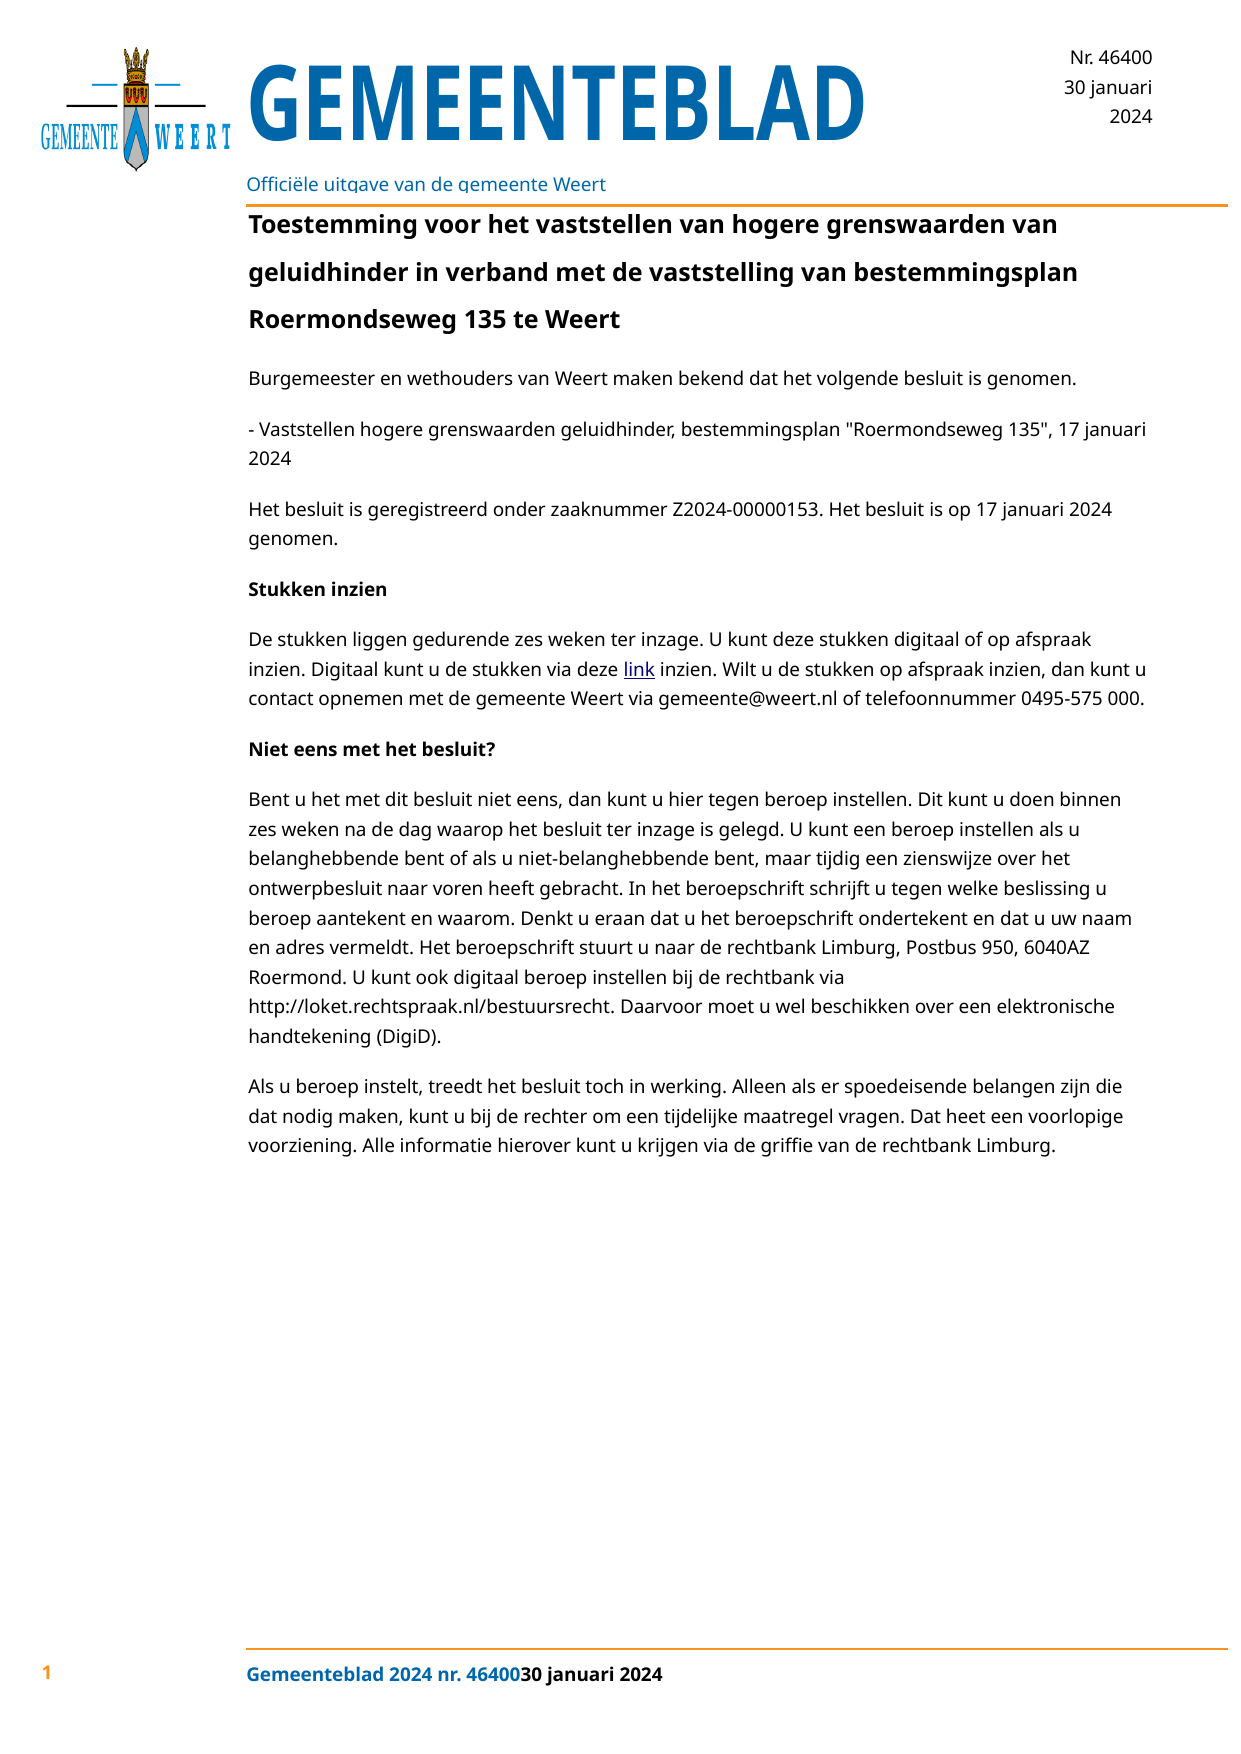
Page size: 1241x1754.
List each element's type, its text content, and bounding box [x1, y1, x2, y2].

picture [41, 47, 231, 172]
text Burgemeester en wethouders van Weert maken bekend dat het volgende besluit is genomen. [248, 366, 1152, 391]
text - Vaststellen hogere grenswaarden geluidhinder, bestemmingsplan "Roermondseweg 135", 17 januari 2024 [248, 416, 1152, 471]
text De stukken liggen gedurende zes weken ter inzage. U kunt deze stukken digitaal of op afspraak inzien. Digitaal kunt u de stukken via deze link inzien. Wilt u de stukken op afspraak inzien, dan kunt u contact opnemen met de gemeente Weert via gemeente@weert.nl of telefoonnummer 0495-575 000. [248, 626, 1152, 711]
text Stukken inzien [248, 576, 1152, 602]
text Als u beroep instelt, treedt het besluit toch in werking. Alleen als er spoedeisende belangen zijn die dat nodig maken, kunt u bij de rechter om een tijdelijke maatregel vragen. Dat heet een voorlopige voorziening. Alle informatie hierover kunt u krijgen via de griffie van de rechtbank Limburg. [248, 1073, 1152, 1158]
text Niet eens met het besluit? [248, 736, 1152, 762]
text Toestemming voor het vaststellen van hogere grenswaarden van geluidhinder in verband met de vaststelling van bestemmingsplan Roermondseweg 135 te Weert [248, 207, 1152, 336]
text Het besluit is geregistreerd onder zaaknummer Z2024-00000153. Het besluit is op 17 januari 2024 genomen. [248, 496, 1152, 551]
text Bent u het met dit besluit niet eens, dan kunt u hier tegen beroep instellen. Dit kunt u doen binnen zes weken na de dag waarop het besluit ter inzage is gelegd. U kunt een beroep instellen als u belanghebbende bent of als u niet-belanghebbende bent, maar tijdig een zienswijze over het ontwerpbesluit naar voren heeft gebracht. In het beroepschrift schrijft u tegen welke beslissing u beroep aantekent en waarom. Denkt u eraan dat u het beroepschrift ondertekent en dat u uw naam en adres vermeldt. Het beroepschrift stuurt u naar de rechtbank Limburg, Postbus 950, 6040AZ Roermond. U kunt ook digitaal beroep instellen bij de rechtbank via http://loket.rechtspraak.nl/bestuursrecht. Daarvoor moet u wel beschikken over een elektronische handtekening (DigiD). [248, 786, 1152, 1049]
